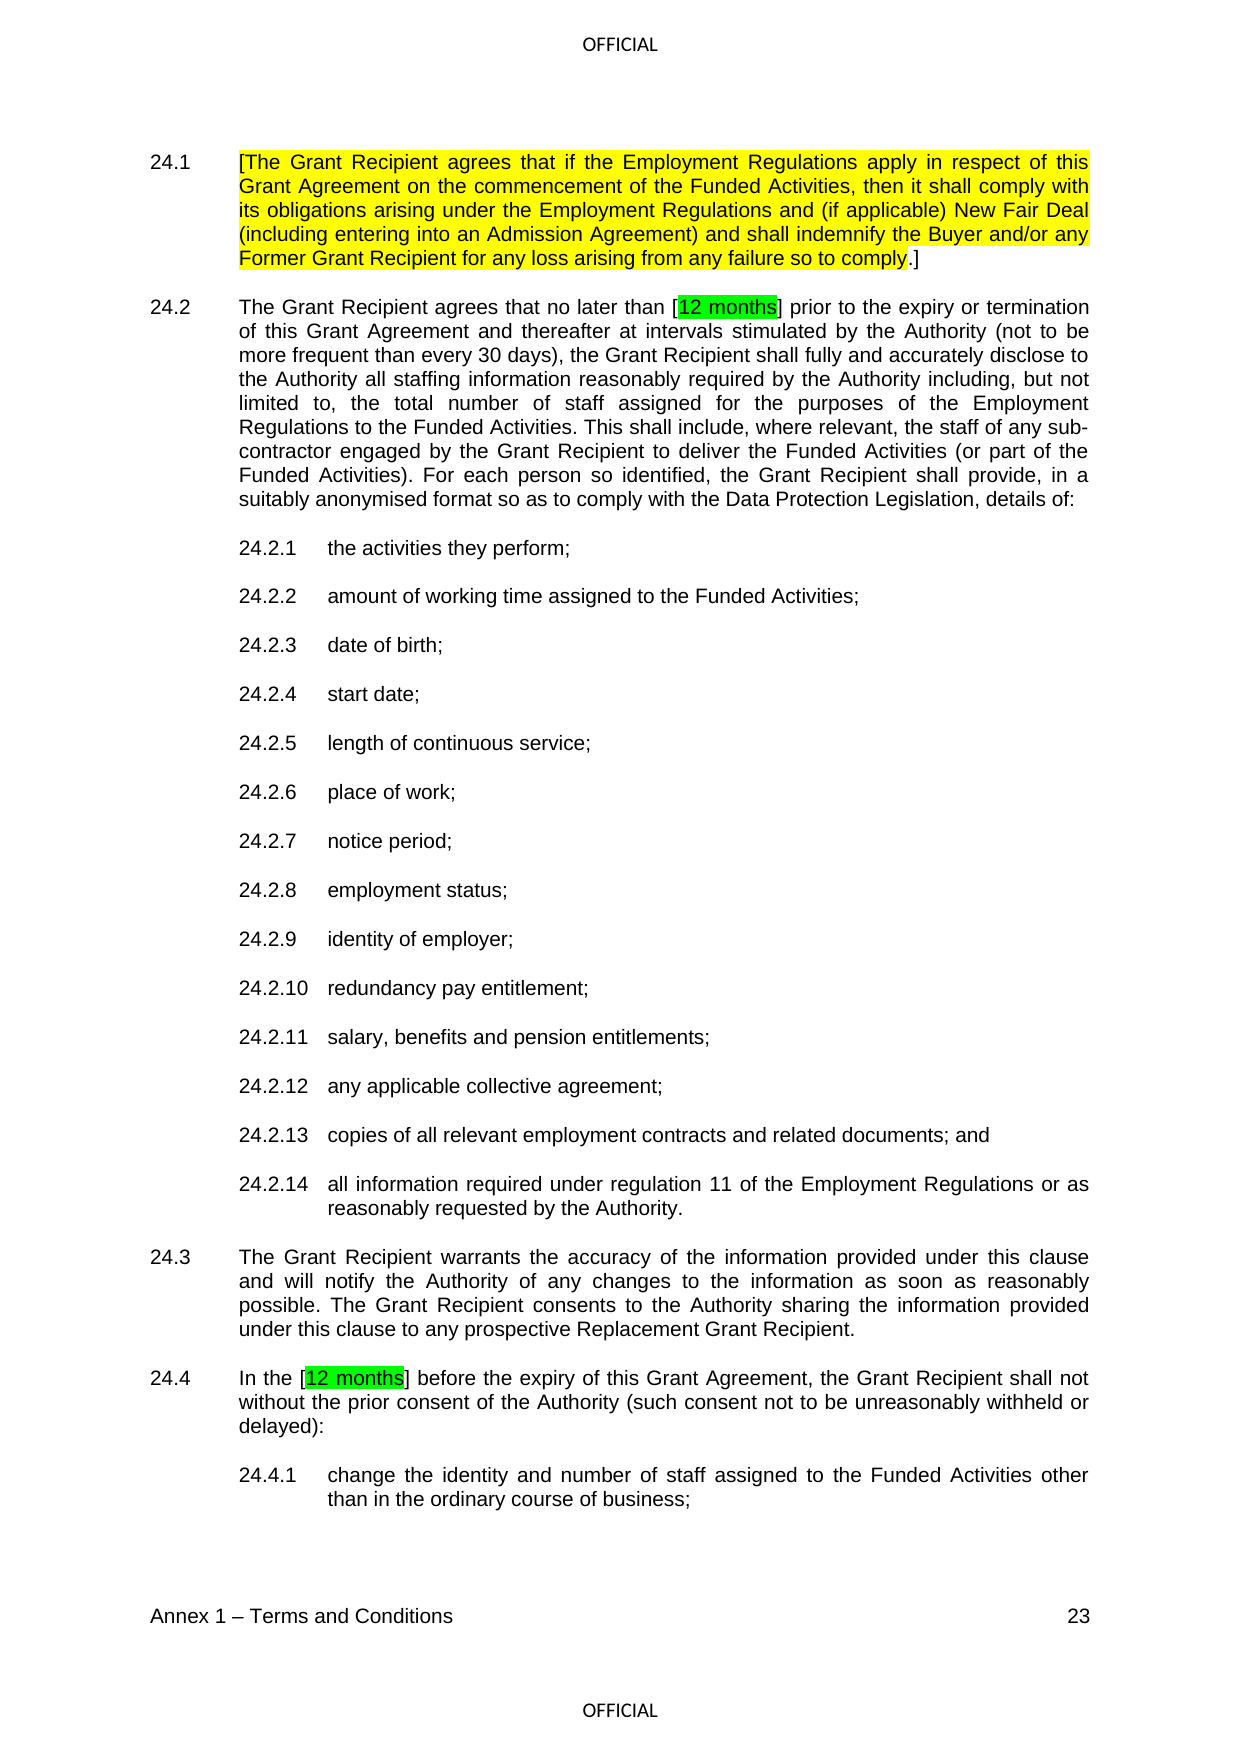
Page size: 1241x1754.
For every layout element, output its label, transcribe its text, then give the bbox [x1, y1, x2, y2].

list the activities they perform; [239, 535, 1090, 559]
list copies of all relevant employment contracts and related documents; and [239, 1123, 1090, 1147]
list date of birth; [239, 633, 1090, 657]
list [The Grant Recipient agrees that if the Employment Regulations apply in respect of this Grant Agreement on the commencement of the Funded Activities, then it shall comply with its obligations arising under the Employment Regulations and (if applicable) New Fair Deal (including entering into an Admission Agreement) and shall indemnify the Buyer and/or any Former Grant Recipient for any loss arising from any failure so to comply.] [150, 150, 1090, 270]
list salary, benefits and pension entitlements; [239, 1025, 1090, 1049]
list The Grant Recipient warrants the accuracy of the information provided under this clause and will notify the Authority of any changes to the information as soon as reasonably possible. The Grant Recipient consents to the Authority sharing the information provided under this clause to any prospective Replacement Grant Recipient. [150, 1245, 1090, 1341]
list change the identity and number of staff assigned to the Funded Activities other than in the ordinary course of business; [239, 1462, 1090, 1510]
list notice period; [239, 829, 1090, 853]
list any applicable collective agreement; [239, 1074, 1090, 1098]
list identity of employer; [239, 927, 1090, 951]
list all information required under regulation 11 of the Employment Regulations or as reasonably requested by the Authority. [239, 1172, 1090, 1220]
list redundancy pay entitlement; [239, 976, 1090, 1000]
list amount of working time assigned to the Funded Activities; [239, 584, 1090, 608]
list In the [12 months] before the expiry of this Grant Agreement, the Grant Recipient shall not without the prior consent of the Authority (such consent not to be unreasonably withheld or delayed): [150, 1366, 1090, 1437]
list start date; [239, 682, 1090, 706]
list The Grant Recipient agrees that no later than [12 months] prior to the expiry or termination of this Grant Agreement and thereafter at intervals stimulated by the Authority (not to be more frequent than every 30 days), the Grant Recipient shall fully and accurately disclose to the Authority all staffing information reasonably required by the Authority including, but not limited to, the total number of staff assigned for the purposes of the Employment Regulations to the Funded Activities. This shall include, where relevant, the staff of any sub-contractor engaged by the Grant Recipient to deliver the Funded Activities (or part of the Funded Activities). For each person so identified, the Grant Recipient shall provide, in a suitably anonymised format so as to comply with the Data Protection Legislation, details of: [150, 295, 1090, 510]
list place of work; [239, 780, 1090, 804]
list length of continuous service; [239, 731, 1090, 755]
list employment status; [239, 878, 1090, 902]
